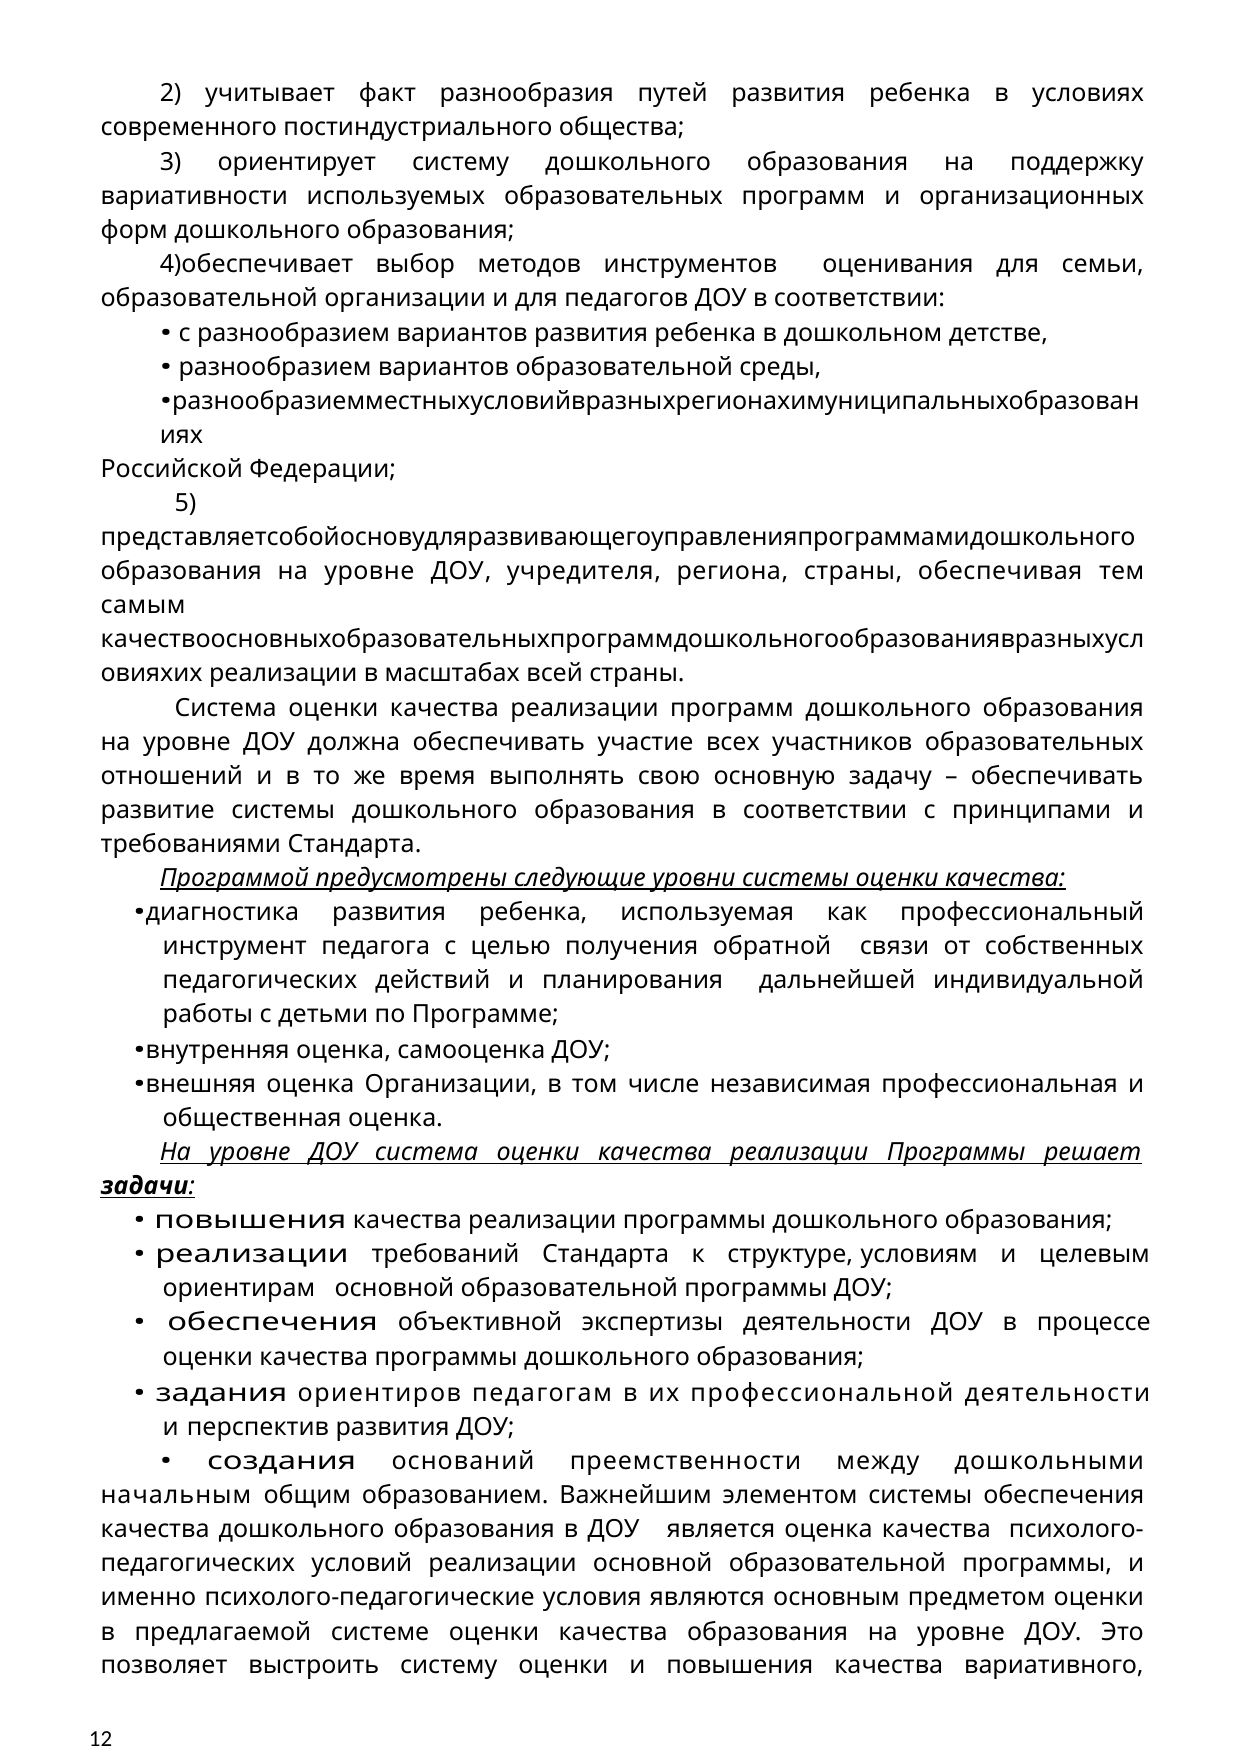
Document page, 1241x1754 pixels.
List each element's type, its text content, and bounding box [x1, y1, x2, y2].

text 5) представляетсобойосновудляразвивающегоуправленияпрограммамидошкольного образования на уровне ДОУ, учредителя, региона, страны, обеспечивая тем самым качествоосновныхобразовательныхпрограммдошкольногообразованиявразныхусловияхих реализации в масштабах всей страны. [100, 485, 1145, 689]
text 2) учитывает факт разнообразия путей развития ребенка в условиях современного постиндустриального общества; [100, 75, 1145, 143]
text 3) ориентирует систему дошкольного образования на поддержку вариативности используемых образовательных программ и организационных форм дошкольного образования; [100, 144, 1145, 246]
text На уровне ДОУ система оценки качества реализации Программы решает задачи: [100, 1134, 1145, 1202]
text •внешняя оценка Организации, в том числе независимая профессиональная и общественная оценка. [133, 1066, 1145, 1134]
text •разнообразиемместныхусловийвразныхрегионахимуниципальныхобразованиях [159, 383, 1152, 451]
text Российской Федерации; [100, 451, 1152, 485]
text •диагностика развития ребенка, используемая как профессиональный инструмент педагога с целью получения обратной связи от собственных педагогических действий и планирования дальнейшей индивидуальной работы с детьми по Программе; [133, 893, 1145, 1030]
text • задания ориентиров педагогам в их профессиональной деятельности и перспектив развития ДОУ; [133, 1375, 1152, 1443]
text 4)обеспечивает выбор методов инструментов оценивания для семьи, образовательной организации и для педагогов ДОУ в соответствии: [100, 246, 1145, 314]
text Программой предусмотрены следующие уровни системы оценки качества: [159, 859, 1152, 893]
text • с разнообразием вариантов развития ребенка в дошкольном детстве, [159, 314, 1152, 348]
text • обеспечения объективной экспертизы деятельности ДОУ в процессе оценки качества программы дошкольного образования; [133, 1304, 1152, 1372]
text • повышения качества реализации программы дошкольного образования; [133, 1202, 1152, 1236]
text • создания оснований преемственности между дошкольными начальным общим образованием. Важнейшим элементом системы обеспечения качества дошкольного образования в ДОУ является оценка качества психолого-педагогических условий реализации основной образовательной программы, и именно психолого-педагогические условия являются основным предметом оценки в предлагаемой системе оценки качества образования на уровне ДОУ. Это позволяет выстроить систему оценки и повышения качества вариативного, [100, 1443, 1145, 1681]
text • разнообразием вариантов образовательной среды, [159, 348, 1152, 383]
text • реализации требований Стандарта к структуре, условиям и целевым ориентирам основной образовательной программы ДОУ; [133, 1236, 1152, 1304]
text Система оценки качества реализации программ дошкольного образования на уровне ДОУ должна обеспечивать участие всех участников образовательных отношений и в то же время выполнять свою основную задачу – обеспечивать развитие системы дошкольного образования в соответствии с принципами и требованиями Стандарта. [100, 689, 1145, 859]
text •внутренняя оценка, самооценка ДОУ; [133, 1032, 1152, 1066]
